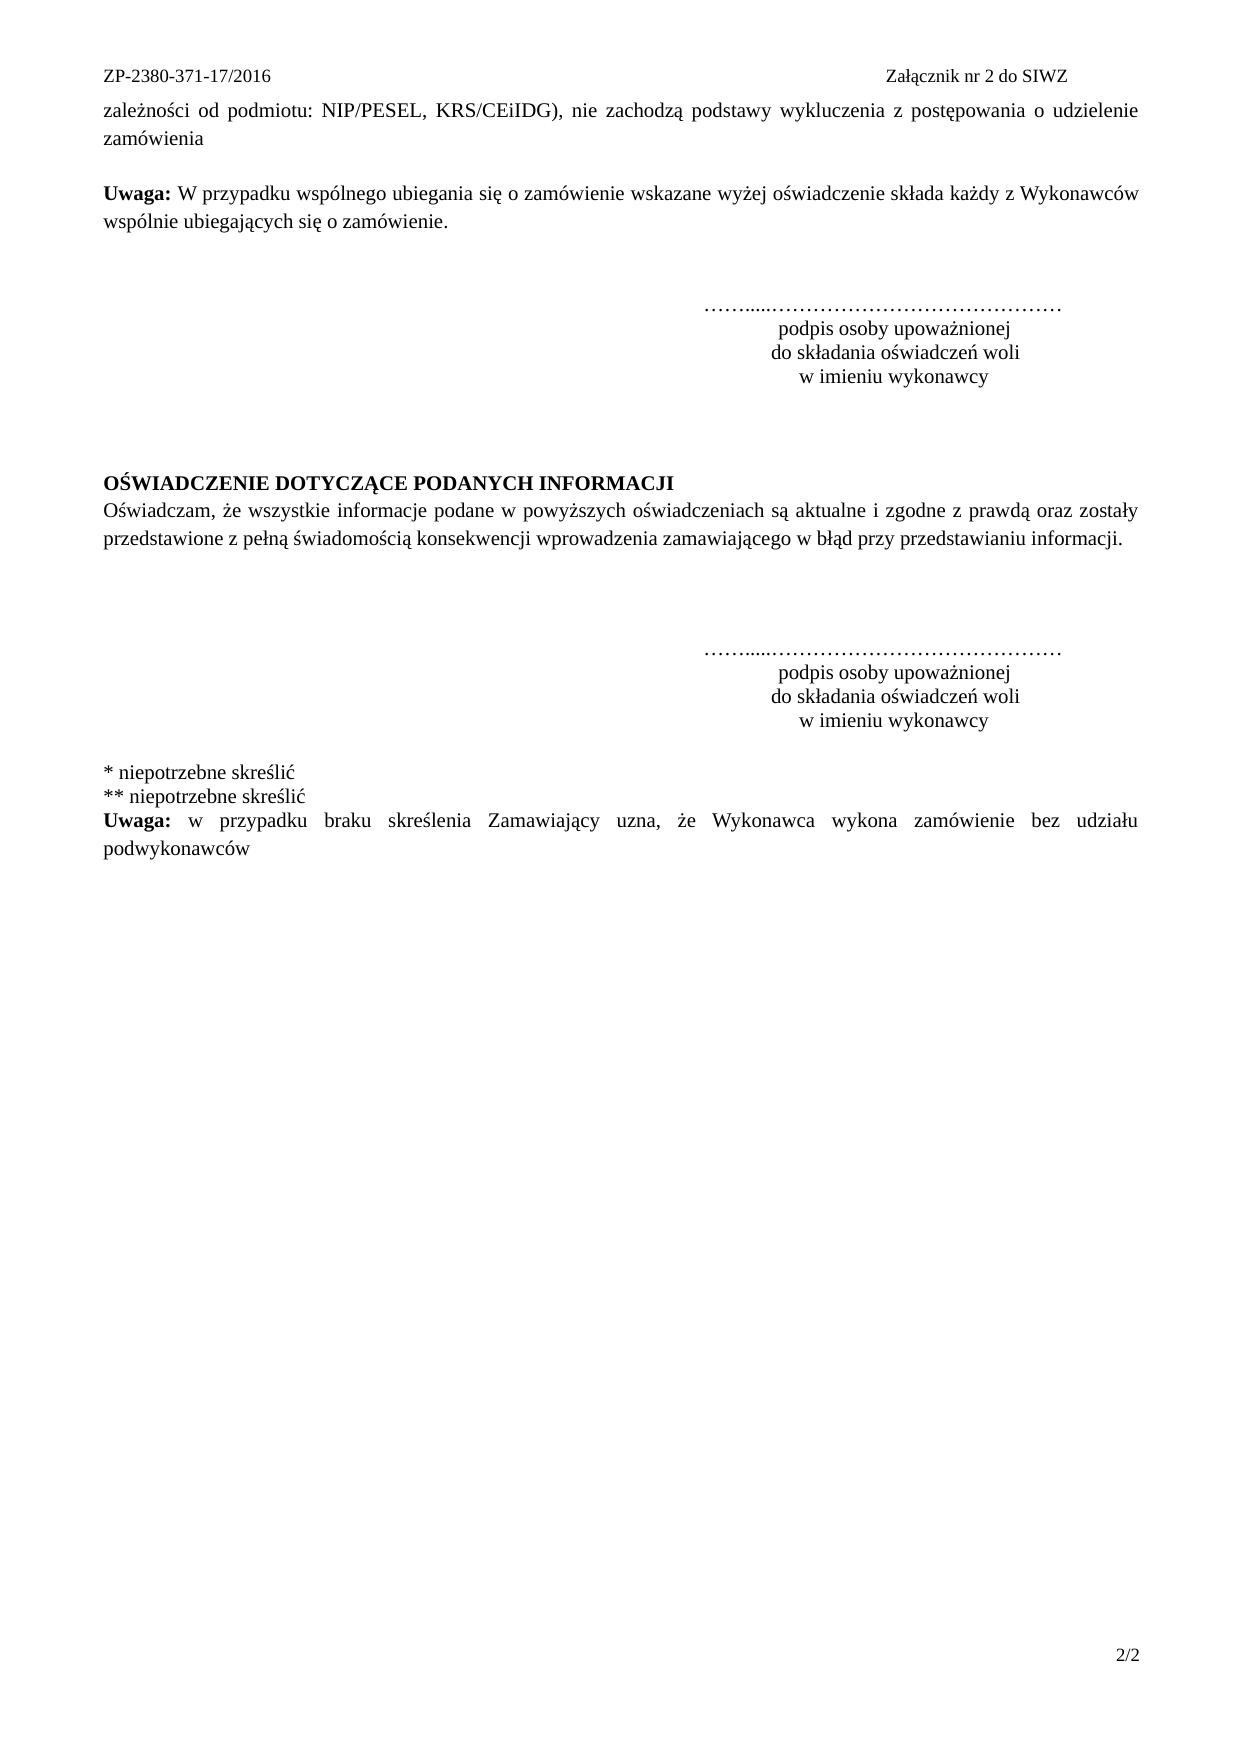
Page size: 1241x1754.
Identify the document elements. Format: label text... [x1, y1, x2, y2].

text do składania oświadczeń woli [103, 684, 1140, 708]
text Uwaga: w przypadku braku skreślenia Zamawiający uzna, że Wykonawca wykona zamówienie bez udziału podwykonawców [103, 808, 1140, 860]
text ** niepotrzebne skreślić [103, 784, 1140, 808]
text …….....…………………………………… [103, 292, 1140, 316]
text w imieniu wykonawcy [103, 364, 1140, 388]
text podpis osoby upoważnionej [103, 660, 1140, 684]
text OŚWIADCZENIE DOTYCZĄCE PODANYCH INFORMACJI [103, 471, 1140, 495]
text Oświadczam, że wszystkie informacje podane w powyższych oświadczeniach są aktualne i zgodne z prawdą oraz zostały przedstawione z pełną świadomością konsekwencji wprowadzenia zamawiającego w błąd przy przedstawianiu informacji. [103, 498, 1140, 550]
text podpis osoby upoważnionej [103, 316, 1140, 340]
text * niepotrzebne skreślić [103, 760, 1140, 784]
text …….....…………………………………… [103, 636, 1140, 660]
text zależności od podmiotu: NIP/PESEL, KRS/CEiIDG), nie zachodzą podstawy wykluczenia z postępowania o udzielenie zamówienia [103, 98, 1140, 150]
text do składania oświadczeń woli [103, 340, 1140, 364]
text w imieniu wykonawcy [103, 708, 1140, 732]
text Uwaga: W przypadku wspólnego ubiegania się o zamówienie wskazane wyżej oświadczenie składa każdy z Wykonawców wspólnie ubiegających się o zamówienie. [103, 181, 1140, 233]
